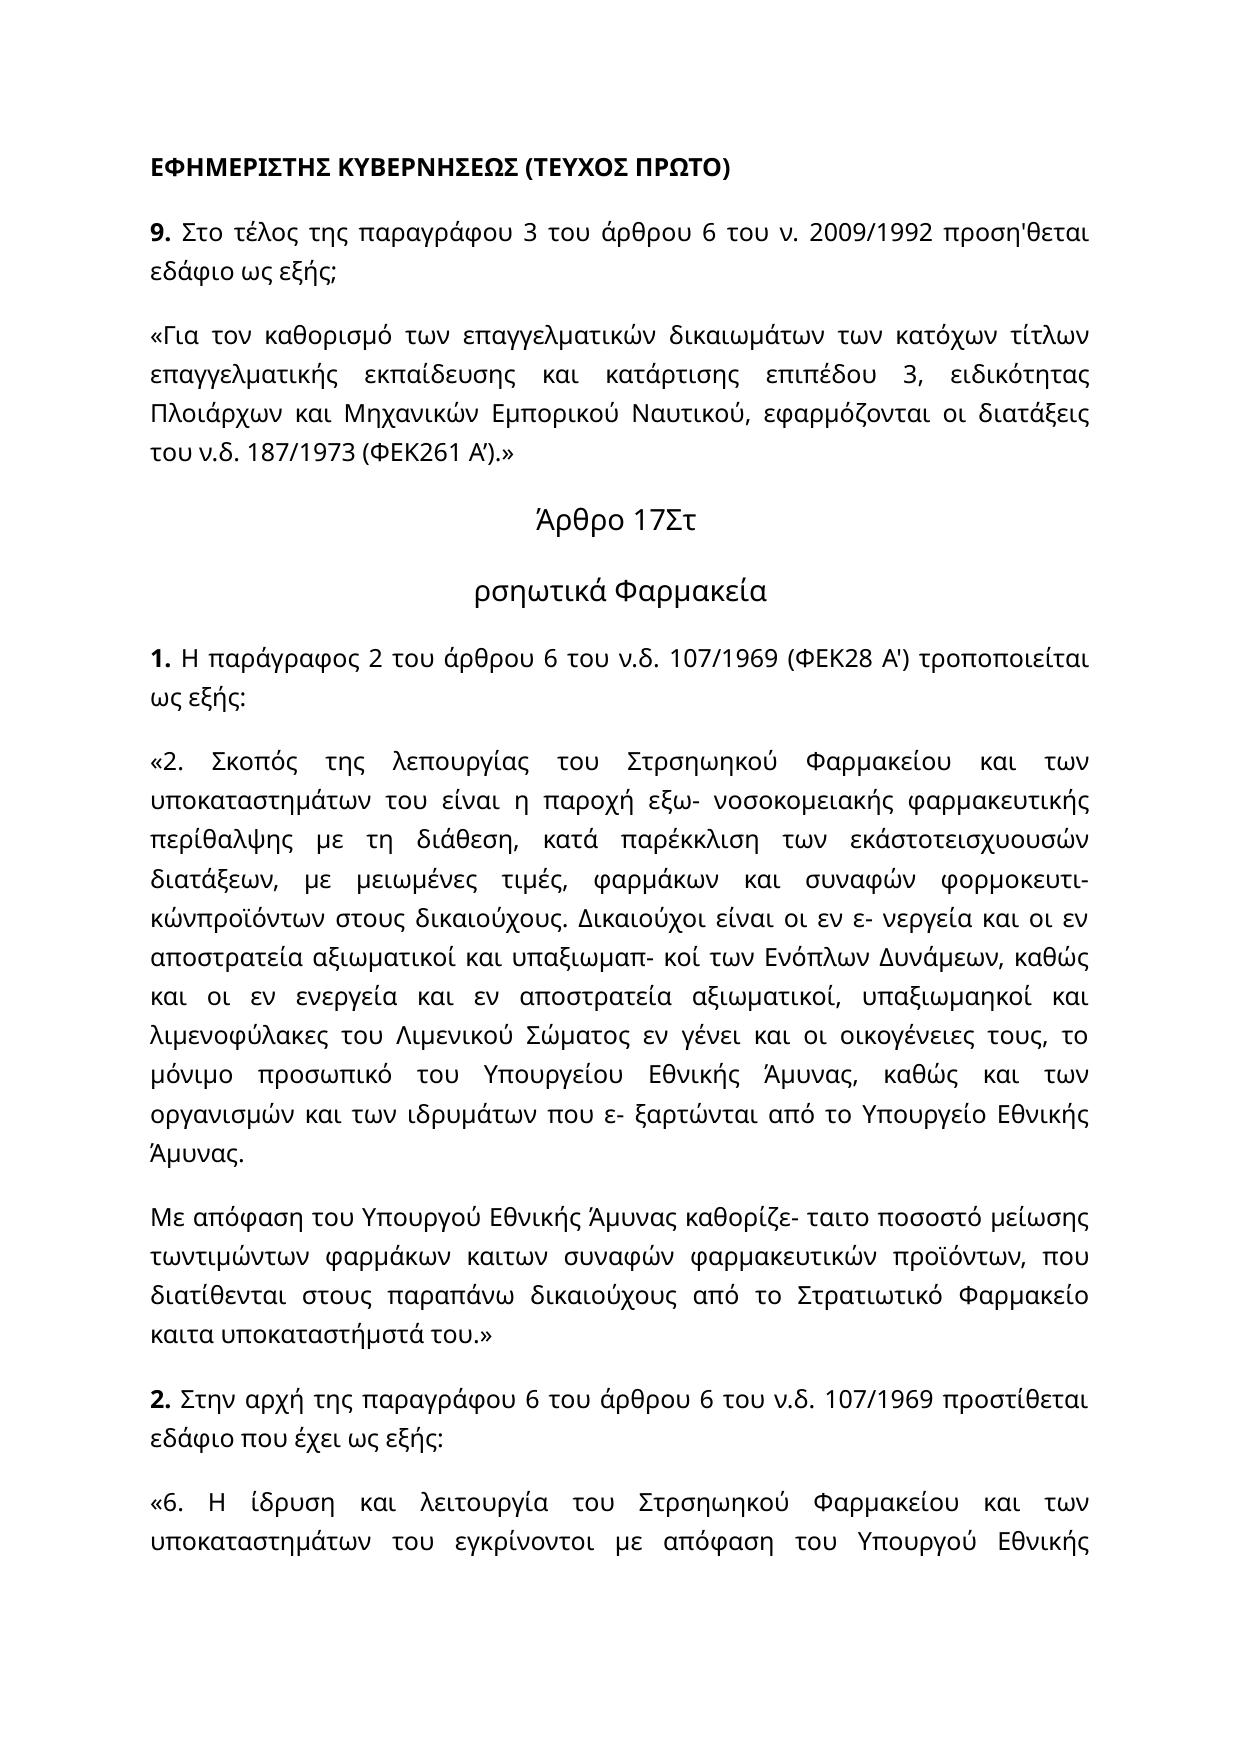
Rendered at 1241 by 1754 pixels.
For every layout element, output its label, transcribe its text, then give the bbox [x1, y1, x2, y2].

text ΕΦΗΜΕΡΙΣΤΗΣ ΚΥΒΕΡΝΗΣΕΩΣ (ΤΕΥΧΟΣ ΠΡΩΤΟ) [150, 150, 1090, 184]
text Με απόφαση του Υπουργού Εθνικής Άμυνας καθορίζε- ταιτο ποσοστό μείωσης τωντιμώντων φαρμάκων καιτων συναφών φαρμακευτικών προϊόντων, που διατίθενται στους παραπάνω δικαιούχους από το Στρατιωτικό Φαρμακείο καιτα υποκαταστήμστά του.» [150, 1199, 1090, 1351]
text «Για τον καθορισμό των επαγγελματικών δικαιωμάτων των κατόχων τίτλων επαγγελματικής εκπαίδευσης και κατάρτισης επιπέδου 3, ειδικότητας Πλοιάρχων και Μηχανικών Εμπορικού Ναυτικού, εφαρμόζονται οι διατάξεις του ν.δ. 187/1973 (ΦΕΚ261 Α’).» [150, 317, 1090, 469]
text «6. Η ίδρυση και λειτουργία του Στρσηωηκού Φαρμακείου και των υποκαταστημάτων του εγκρίνοντοι με απόφαση του Υπουργού Εθνικής [150, 1484, 1090, 1558]
text 2. Στην αρχή της παραγράφου 6 του άρθρου 6 του ν.δ. 107/1969 προστίθεται εδάφιο που έχει ως εξής: [150, 1381, 1090, 1454]
subtitle ρσηωτικά Φαρμακεία [150, 570, 1090, 609]
text 9. Στο τέλος της παραγράφου 3 του άρθρου 6 του ν. 2009/1992 προση'θεται εδάφιο ως εξής; [150, 214, 1090, 287]
text «2. Σκοπός της λεπουργίας του Στρσηωηκού Φαρμακείου και των υποκαταστημάτων του είναι η παροχή εξω- νοσοκομειακής φαρμακευτικής περίθαλψης με τη διάθεση, κατά παρέκκλιση των εκάστοτεισχυουσών διατάξεων, με μειωμένες τιμές, φαρμάκων και συναφών φορμοκευτι- κώνπροϊόντων στους δικαιούχους. Δικαιούχοι είναι οι εν ε- νεργεία και οι εν αποστρατεία αξιωματικοί και υπαξιωμαπ- κοί των Ενόπλων Δυνάμεων, καθώς και οι εν ενεργεία και εν αποστρατεία αξιωματικοί, υπαξιωμαηκοί και λιμενοφύλακες του Λιμενικού Σώματος εν γένει και οι οικογένειες τους, το μόνιμο προσωπικό του Υπουργείου Εθνικής Άμυνας, καθώς και των οργανισμών και των ιδρυμάτων που ε- ξαρτώνται από το Υπουργείο Εθνικής Άμυνας. [150, 744, 1090, 1169]
text 1. Η παράγραφος 2 του άρθρου 6 του ν.δ. 107/1969 (ΦΕΚ28 Α') τροποποιείται ως εξής: [150, 640, 1090, 714]
subtitle Άρθρο 17Στ [150, 499, 1090, 539]
